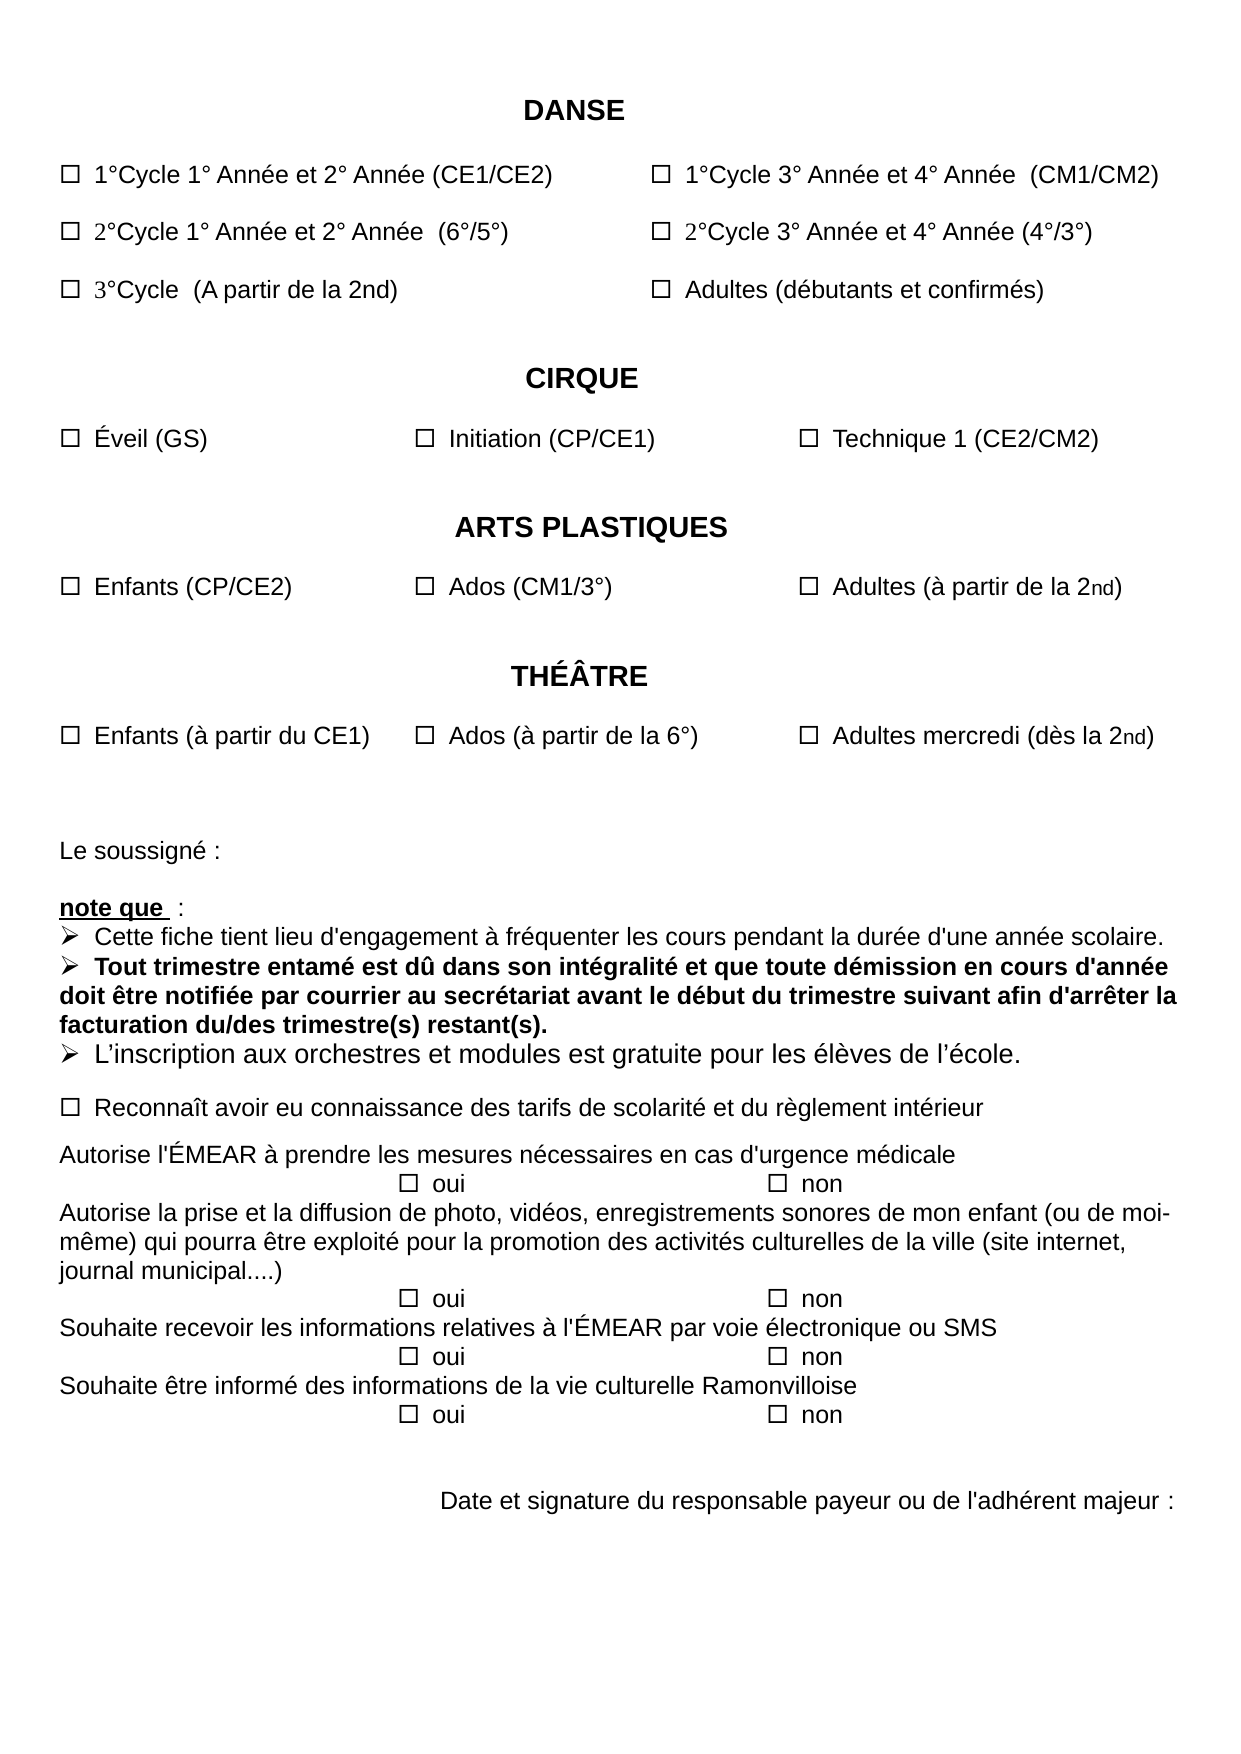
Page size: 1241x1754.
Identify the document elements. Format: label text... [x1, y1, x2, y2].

text CIRQUE [489, 361, 675, 395]
text  oui  non [59, 1169, 1181, 1198]
text Le soussigné : [59, 836, 1181, 865]
text Souhaite être informé des informations de la vie culturelle Ramonvilloise [59, 1371, 1181, 1400]
text  2°Cycle 1° Année et 2° Année (6°/5°)  2°Cycle 3° Année et 4° Année (4°/3°) [59, 217, 1181, 246]
text Souhaite recevoir les informations relatives à l'ÉMEAR par voie électronique ou SMS [59, 1313, 1181, 1342]
text DANSE [483, 93, 665, 126]
text Autorise l'ÉMEAR à prendre les mesures nécessaires en cas d'urgence médicale [59, 1141, 1181, 1169]
text ARTS PLASTIQUES [439, 510, 743, 543]
text  Cette fiche tient lieu d'engagement à fréquenter les cours pendant la durée d'une année scolaire. [59, 922, 1181, 952]
text THÉÂTRE [481, 658, 678, 692]
text note que : [59, 893, 1181, 922]
text Date et signature du responsable payeur ou de l'adhérent majeur : [59, 1486, 1181, 1515]
text  Éveil (GS)  Initiation (CP/CE1)  Technique 1 (CE2/CM2) [59, 423, 1181, 452]
text  Enfants (CP/CE2)  Ados (CM1/3°)  Adultes (à partir de la 2nd) [59, 572, 1181, 601]
text  L’inscription aux orchestres et modules est gratuite pour les élèves de l’école. [59, 1038, 1181, 1070]
text  Tout trimestre entamé est dû dans son intégralité et que toute démission en cours d'année doit être notifiée par courrier au secrétariat avant le début du trimestre suivant afin d'arrêter la facturation du/des trimestre(s) restant(s). [59, 952, 1181, 1038]
text  oui  non [59, 1400, 1181, 1428]
text Autorise la prise et la diffusion de photo, vidéos, enregistrements sonores de mon enfant (ou de moi-même) qui pourra être exploité pour la promotion des activités culturelles de la ville (site internet, journal municipal....) [59, 1198, 1181, 1284]
text  Enfants (à partir du CE1)  Ados (à partir de la 6°)  Adultes mercredi (dès la 2nd) [59, 721, 1181, 750]
text  oui  non [59, 1342, 1181, 1371]
text  oui  non [59, 1284, 1181, 1313]
text  1°Cycle 1° Année et 2° Année (CE1/CE2)  1°Cycle 3° Année et 4° Année (CM1/CM2) [59, 160, 1181, 188]
text  3°Cycle (A partir de la 2nd)  Adultes (débutants et confirmés) [59, 275, 1181, 304]
text  Reconnaît avoir eu connaissance des tarifs de scolarité et du règlement intérieur [59, 1092, 1181, 1121]
